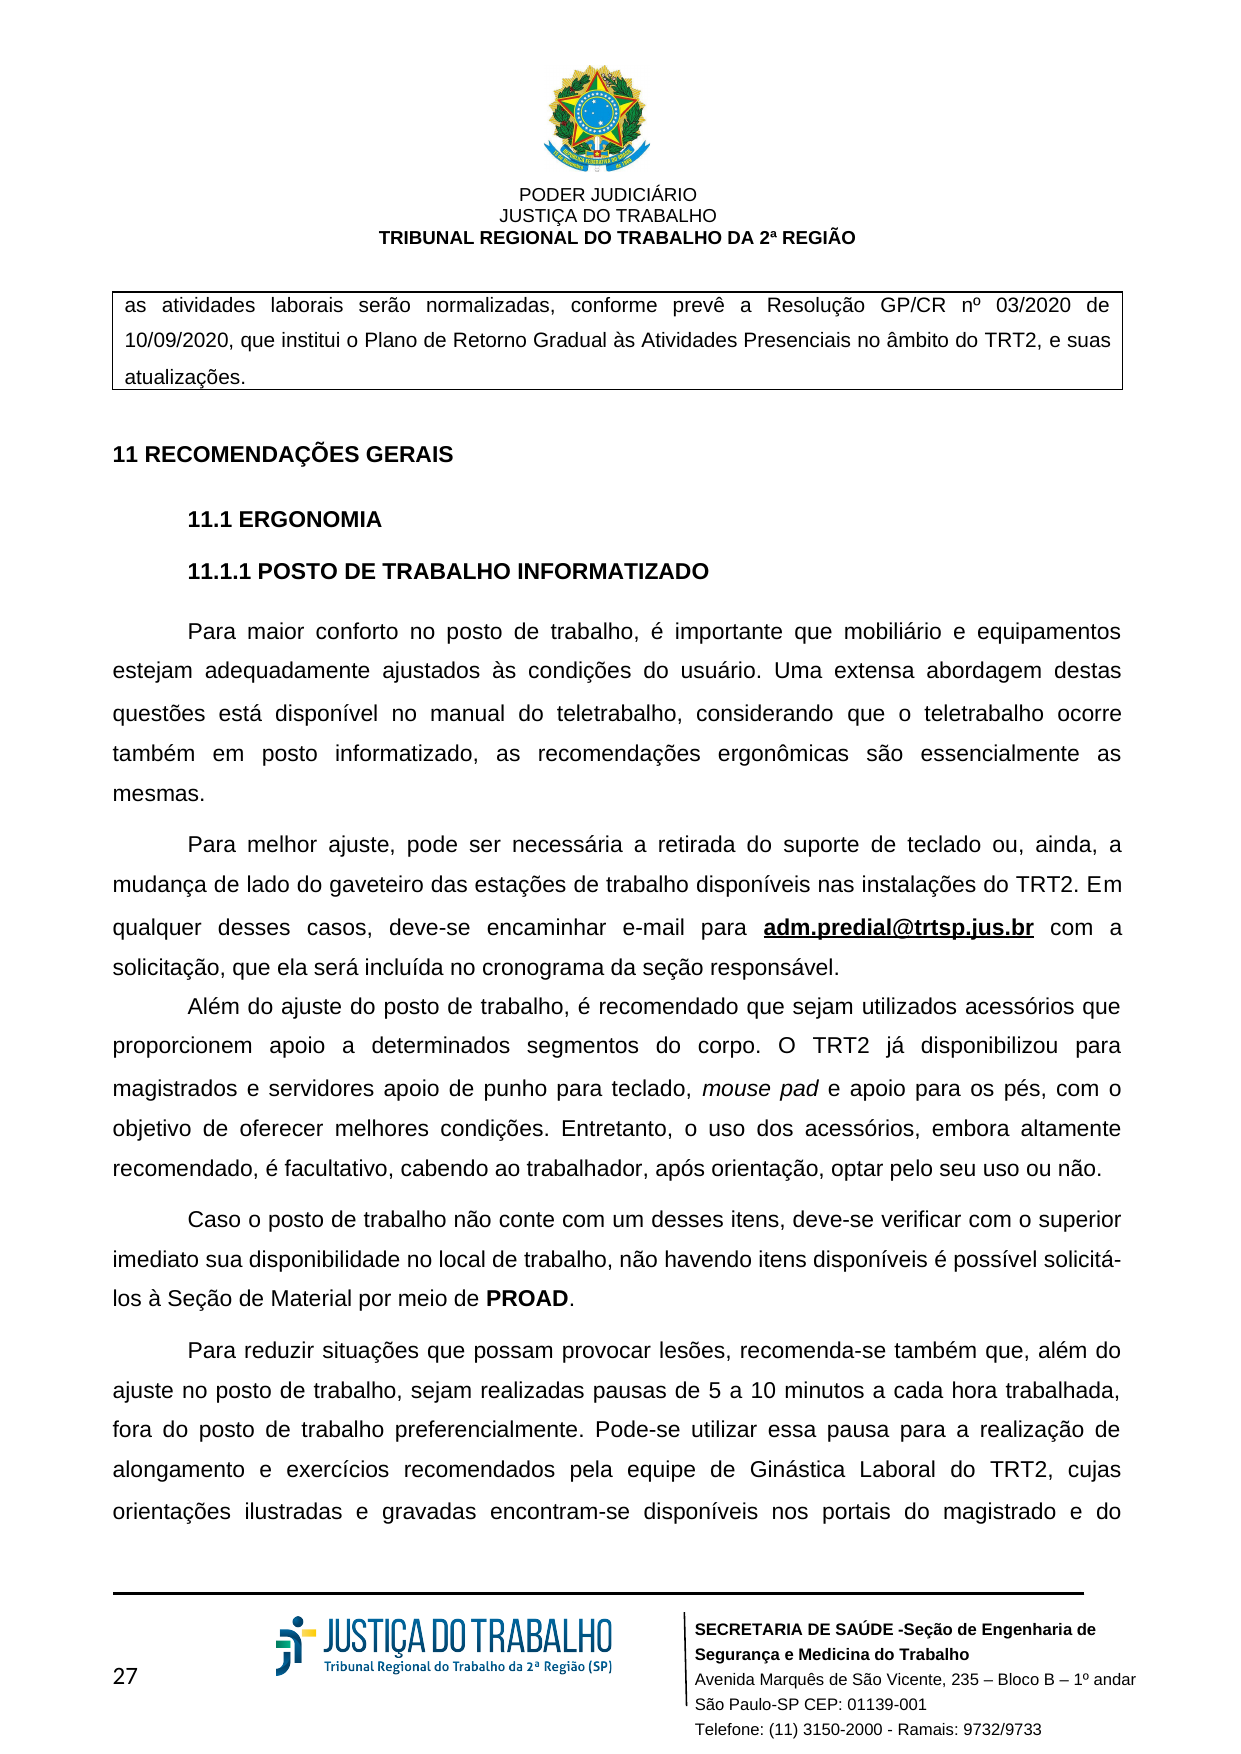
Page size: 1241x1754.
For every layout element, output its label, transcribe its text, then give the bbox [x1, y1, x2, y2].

subtitle 11.1.1 POSTO DE TRABALHO INFORMATIZADO [112, 558, 1122, 584]
table_cell as atividades laborais serão normalizadas, conforme prevê a Resolução GP/CR nº 03/2020 de 10/09/2020, que institui o Plano de Retorno Gradual às Atividades Presenciais no âmbito do TRT2, e suas atualizações. [113, 293, 1122, 388]
text Para melhor ajuste, pode ser necessária a retirada do suporte de teclado ou, ainda, a mudança de lado do gaveteiro das estações de trabalho disponíveis nas instalações do TRT2. Em qualquer desses casos, deve-se encaminhar e-mail para adm.predial@trtsp.jus.br com a solicitação, que ela será incluída no cronograma da seção responsável. [112, 831, 1122, 980]
text Para reduzir situações que possam provocar lesões, recomenda-se também que, além do ajuste no posto de trabalho, sejam realizadas pausas de 5 a 10 minutos a cada hora trabalhada, fora do posto de trabalho preferencialmente. Pode-se utilizar essa pausa para a realização de alongamento e exercícios recomendados pela equipe de Ginástica Laboral do TRT2, cujas orientações ilustradas e gravadas encontram-se disponíveis nos portais do magistrado e do [112, 1337, 1122, 1525]
picture [276, 1616, 612, 1676]
subtitle 11 RECOMENDAÇÕES GERAIS [112, 441, 1122, 468]
subtitle 11.1 ERGONOMIA [112, 506, 1122, 532]
text Para maior conforto no posto de trabalho, é importante que mobiliário e equipamentos estejam adequadamente ajustados às condições do usuário. Uma extensa abordagem destas questões está disponível no manual do teletrabalho, considerando que o teletrabalho ocorre também em posto informatizado, as recomendações ergonômicas são essencialmente as mesmas. [112, 618, 1122, 806]
text Além do ajuste do posto de trabalho, é recomendado que sejam utilizados acessórios que proporcionem apoio a determinados segmentos do corpo. O TRT2 já disponibilizou para magistrados e servidores apoio de punho para teclado, mouse pad e apoio para os pés, com o objetivo de oferecer melhores condições. Entretanto, o uso dos acessórios, embora altamente recomendado, é facultativo, cabendo ao trabalhador, após orientação, optar pelo seu uso ou não. [112, 993, 1122, 1181]
text Caso o posto de trabalho não conte com um desses itens, deve-se verificar com o superior imediato sua disponibilidade no local de trabalho, não havendo itens disponíveis é possível solicitá-los à Seção de Material por meio de PROAD. [112, 1206, 1122, 1312]
picture [543, 65, 650, 172]
